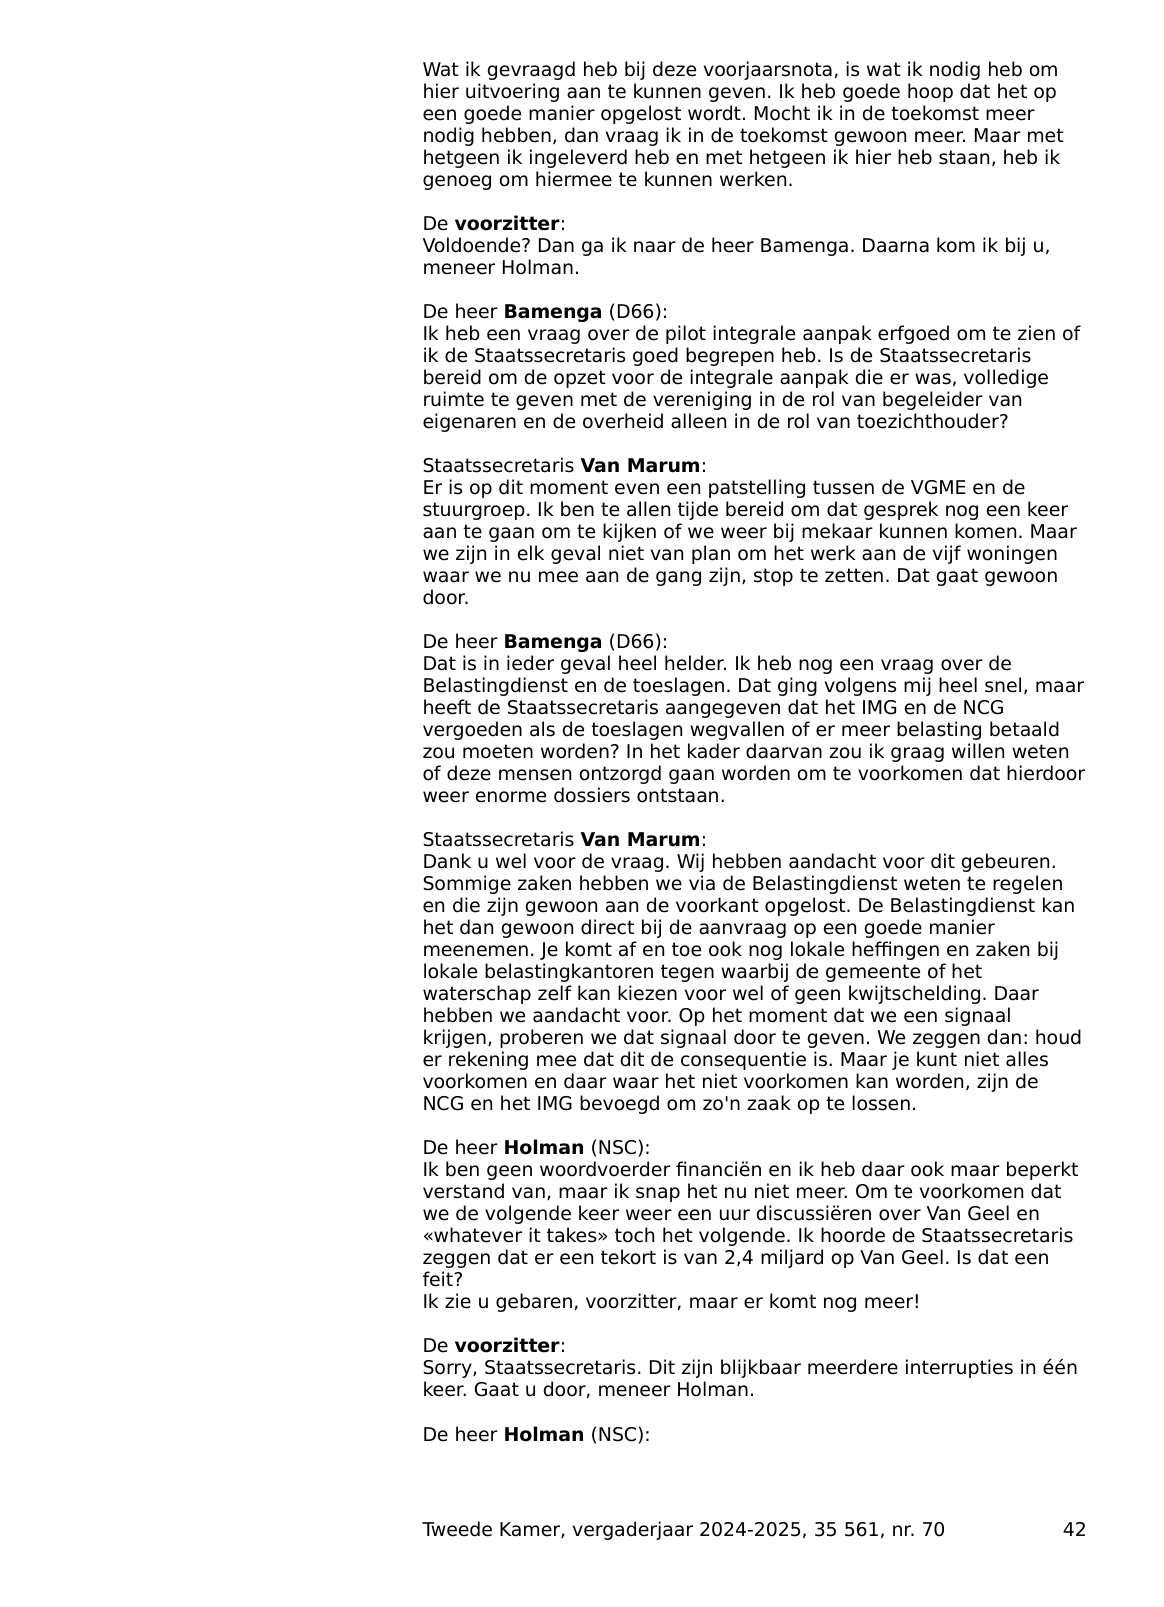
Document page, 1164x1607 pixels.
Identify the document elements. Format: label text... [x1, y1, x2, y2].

text Ik heb een vraag over de pilot integrale aanpak erfgoed om te zien of ik de Staatssecretaris goed begrepen heb. Is de Staatssecretaris bereid om de opzet voor de integrale aanpak die er was, volledige ruimte te geven met de vereniging in de rol van begeleider van eigenaren en de overheid alleen in de rol van toezichthouder? [422, 323, 1087, 433]
text Dat is in ieder geval heel helder. Ik heb nog een vraag over de Belastingdienst en de toeslagen. Dat ging volgens mij heel snel, maar heeft de Staatssecretaris aangegeven dat het IMG en de NCG vergoeden als de toeslagen wegvallen of er meer belasting betaald zou moeten worden? In het kader daarvan zou ik graag willen weten of deze mensen ontzorgd gaan worden om te voorkomen dat hierdoor weer enorme dossiers ontstaan. [422, 653, 1087, 807]
text Ik zie u gebaren, voorzitter, maar er komt nog meer! [422, 1291, 1087, 1313]
text Ik ben geen woordvoerder financiën en ik heb daar ook maar beperkt verstand van, maar ik snap het nu niet meer. Om te voorkomen dat we de volgende keer weer een uur discussiëren over Van Geel en «whatever it takes» toch het volgende. Ik hoorde de Staatssecretaris zeggen dat er een tekort is van 2,4 miljard op Van Geel. Is dat een feit? [422, 1159, 1087, 1291]
text Dank u wel voor de vraag. Wij hebben aandacht voor dit gebeuren. Sommige zaken hebben we via de Belastingdienst weten te regelen en die zijn gewoon aan de voorkant opgelost. De Belastingdienst kan het dan gewoon direct bij de aanvraag op een goede manier meenemen. Je komt af en toe ook nog lokale heffingen en zaken bij lokale belastingkantoren tegen waarbij de gemeente of het waterschap zelf kan kiezen voor wel of geen kwijtschelding. Daar hebben we aandacht voor. Op het moment dat we een signaal krijgen, proberen we dat signaal door te geven. We zeggen dan: houd er rekening mee dat dit de consequentie is. Maar je kunt niet alles voorkomen en daar waar het niet voorkomen kan worden, zijn de NCG en het IMG bevoegd om zo'n zaak op te lossen. [422, 851, 1087, 1115]
text De voorzitter: [422, 213, 1087, 235]
text Voldoende? Dan ga ik naar de heer Bamenga. Daarna kom ik bij u, meneer Holman. [422, 235, 1087, 279]
text Er is op dit moment even een patstelling tussen de VGME en de stuurgroep. Ik ben te allen tijde bereid om dat gesprek nog een keer aan te gaan om te kijken of we weer bij mekaar kunnen komen. Maar we zijn in elk geval niet van plan om het werk aan de vijf woningen waar we nu mee aan de gang zijn, stop te zetten. Dat gaat gewoon door. [422, 477, 1087, 609]
text De heer Holman (NSC): [422, 1137, 1087, 1159]
text De heer Bamenga (D66): [422, 631, 1087, 653]
text De heer Bamenga (D66): [422, 301, 1087, 323]
text Sorry, Staatssecretaris. Dit zijn blijkbaar meerdere interrupties in één keer. Gaat u door, meneer Holman. [422, 1357, 1087, 1401]
text Staatssecretaris Van Marum: [422, 829, 1087, 851]
text Wat ik gevraagd heb bij deze voorjaarsnota, is wat ik nodig heb om hier uitvoering aan te kunnen geven. Ik heb goede hoop dat het op een goede manier opgelost wordt. Mocht ik in de toekomst meer nodig hebben, dan vraag ik in de toekomst gewoon meer. Maar met hetgeen ik ingeleverd heb en met hetgeen ik hier heb staan, heb ik genoeg om hiermee te kunnen werken. [422, 59, 1087, 191]
text De voorzitter: [422, 1335, 1087, 1357]
text Staatssecretaris Van Marum: [422, 455, 1087, 477]
text De heer Holman (NSC): [422, 1423, 1087, 1445]
